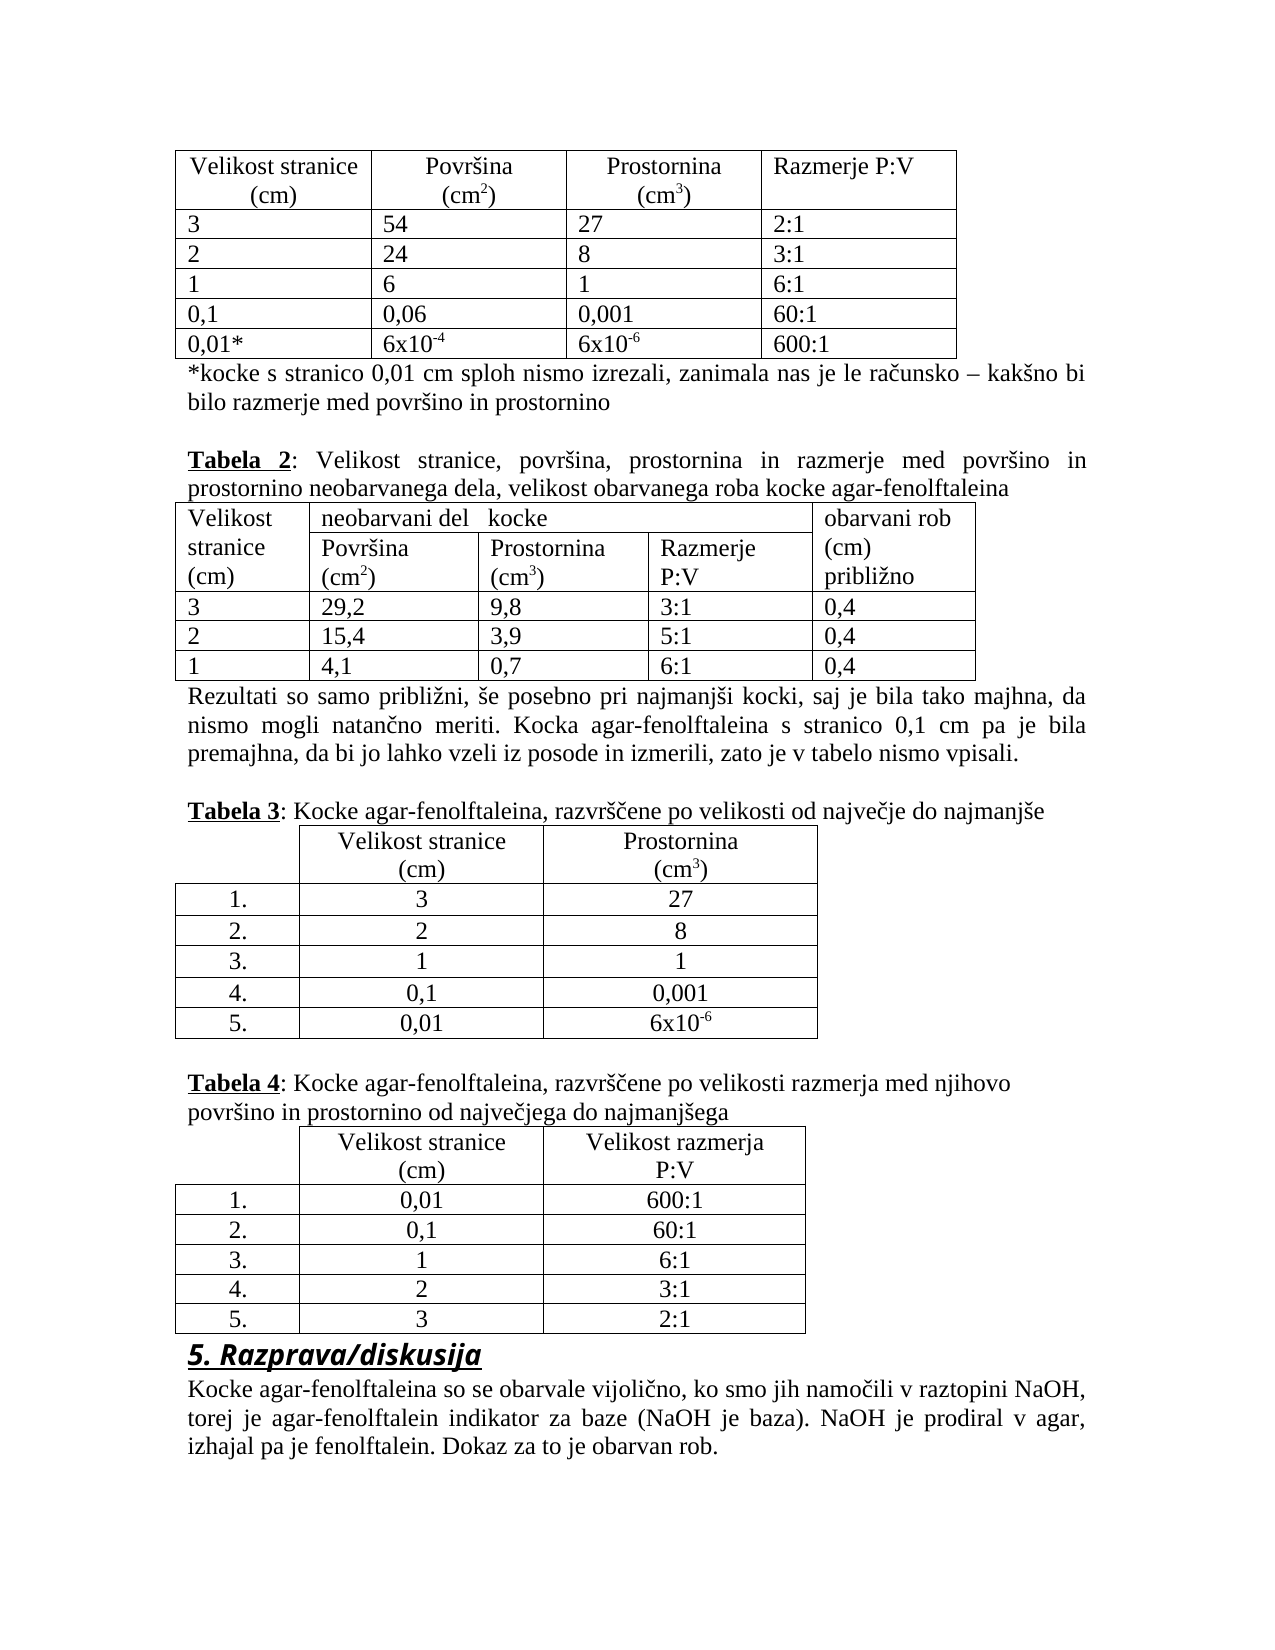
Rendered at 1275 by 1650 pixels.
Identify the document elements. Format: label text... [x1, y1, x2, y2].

table_cell 2. [176, 1215, 299, 1244]
table_cell 6:1 [649, 651, 812, 680]
table_cell 3. [176, 1245, 299, 1273]
table_cell 4. [176, 1275, 299, 1303]
table_cell 0,7 [479, 651, 648, 680]
table_cell 3 [300, 1304, 543, 1333]
text Tabela 4: Kocke agar-fenolftaleina, razvrščene po velikosti razmerja med njihovo površino in prostornino od največjega do najmanjšega [187, 1068, 1087, 1126]
table_cell 8 [544, 916, 817, 945]
table_cell 0,1 [300, 1215, 543, 1244]
table_cell 4. [176, 978, 299, 1007]
table_cell 0,1 [176, 299, 371, 328]
table_header neobarvani del kocke [310, 503, 812, 532]
table_cell 2:1 [762, 210, 956, 238]
table_cell 6:1 [762, 269, 956, 298]
text Rezultati so samo približni, še posebno pri najmanjši kocki, saj je bila tako majhna, da nismo mogli natančno meriti. Kocka agar-fenolftaleina s stranico 0,1 cm pa je bila premajhna, da bi jo lahko vzeli iz posode in izmerili, zato je v tabelo nismo vpisali. [187, 681, 1087, 767]
table_cell 60:1 [544, 1215, 805, 1244]
table_cell 4,1 [310, 651, 478, 680]
table_header Velikost stranice (cm) [176, 151, 371, 208]
table_cell 2 [176, 239, 371, 268]
table_cell 15,4 [310, 621, 478, 650]
table_cell 0,01 [300, 1008, 543, 1038]
table_cell 2 [176, 621, 309, 650]
table_cell 3 [300, 884, 543, 915]
table_cell 3 [176, 210, 371, 238]
table_cell 2. [176, 916, 299, 945]
table_cell 8 [567, 239, 761, 268]
table_cell 0,1 [300, 978, 543, 1007]
table_cell 2 [300, 916, 543, 945]
table_cell 24 [372, 239, 566, 268]
table_cell Prostornina (cm3) [479, 533, 648, 591]
table_cell 0,001 [544, 978, 817, 1007]
table_cell 29,2 [310, 592, 478, 620]
table_cell 60:1 [762, 299, 956, 328]
table_cell 0,4 [813, 621, 975, 650]
table_cell 6x10-6 [544, 1008, 817, 1038]
table_cell 0,4 [813, 651, 975, 680]
text *kocke s stranico 0,01 cm sploh nismo izrezali, zanimala nas je le računsko – kakšno bi bilo razmerje med površino in prostornino [187, 358, 1087, 416]
table_cell 600:1 [544, 1185, 805, 1214]
table_header Prostornina (cm3) [567, 151, 761, 208]
table_cell 3 [176, 592, 309, 620]
table_cell 0,01 [300, 1185, 543, 1214]
text Kocke agar-fenolftaleina so se obarvale vijolično, ko smo jih namočili v raztopini NaOH, torej je agar-fenolftalein indikator za baze (NaOH je baza). NaOH je prodiral v agar, izhajal pa je fenolftalein. Dokaz za to je obarvan rob. [187, 1374, 1087, 1460]
table_header Velikost stranice (cm) [300, 1127, 543, 1184]
table_cell 5:1 [649, 621, 812, 650]
table_header Velikost razmerja P:V [544, 1127, 805, 1184]
table_cell 1 [544, 946, 817, 977]
table_cell 1 [176, 651, 309, 680]
table_cell 1 [300, 1245, 543, 1273]
table_cell 3,9 [479, 621, 648, 650]
table_header Velikost stranice (cm) [176, 503, 309, 591]
table_cell 3:1 [649, 592, 812, 620]
table_header Razmerje P:V [762, 151, 956, 208]
table_cell 600:1 [762, 329, 956, 357]
table_cell 1 [567, 269, 761, 298]
table_cell 6 [372, 269, 566, 298]
table_cell 2:1 [544, 1304, 805, 1333]
table_cell 0,4 [813, 592, 975, 620]
text 5. Razprava/diskusija [187, 1334, 1087, 1374]
table_cell 5. [176, 1304, 299, 1333]
table_cell 0,01* [176, 329, 371, 357]
table_header Površina (cm2) [372, 151, 566, 208]
table_header Velikost stranice (cm) [300, 826, 543, 883]
table_header [176, 1126, 299, 1184]
table_cell 27 [544, 884, 817, 915]
table_cell 2 [300, 1275, 543, 1303]
table_cell 1 [176, 269, 371, 298]
table_cell 6x10-4 [372, 329, 566, 357]
table_header [176, 825, 299, 883]
table_cell 3:1 [762, 239, 956, 268]
text Tabela 2: Velikost stranice, površina, prostornina in razmerje med površino in prostornino neobarvanega dela, velikost obarvanega roba kocke agar-fenolftaleina [187, 445, 1087, 502]
table_cell 1. [176, 1185, 299, 1214]
table_cell 6x10-6 [567, 329, 761, 357]
table_cell 1. [176, 884, 299, 915]
table_header Prostornina (cm3) [544, 826, 817, 883]
table_cell 5. [176, 1008, 299, 1038]
text Tabela 3: Kocke agar-fenolftaleina, razvrščene po velikosti od največje do najmanjše [187, 796, 1087, 825]
table_cell 27 [567, 210, 761, 238]
table_cell 6:1 [544, 1245, 805, 1273]
table_cell 9,8 [479, 592, 648, 620]
table_cell 54 [372, 210, 566, 238]
table_cell 1 [300, 946, 543, 977]
table_cell 3:1 [544, 1275, 805, 1303]
table_cell Površina (cm2) [310, 533, 478, 591]
table_cell 0,06 [372, 299, 566, 328]
table_cell 0,001 [567, 299, 761, 328]
table_cell Razmerje P:V [649, 533, 812, 591]
table_header obarvani rob (cm) približno [813, 503, 975, 591]
table_cell 3. [176, 946, 299, 977]
